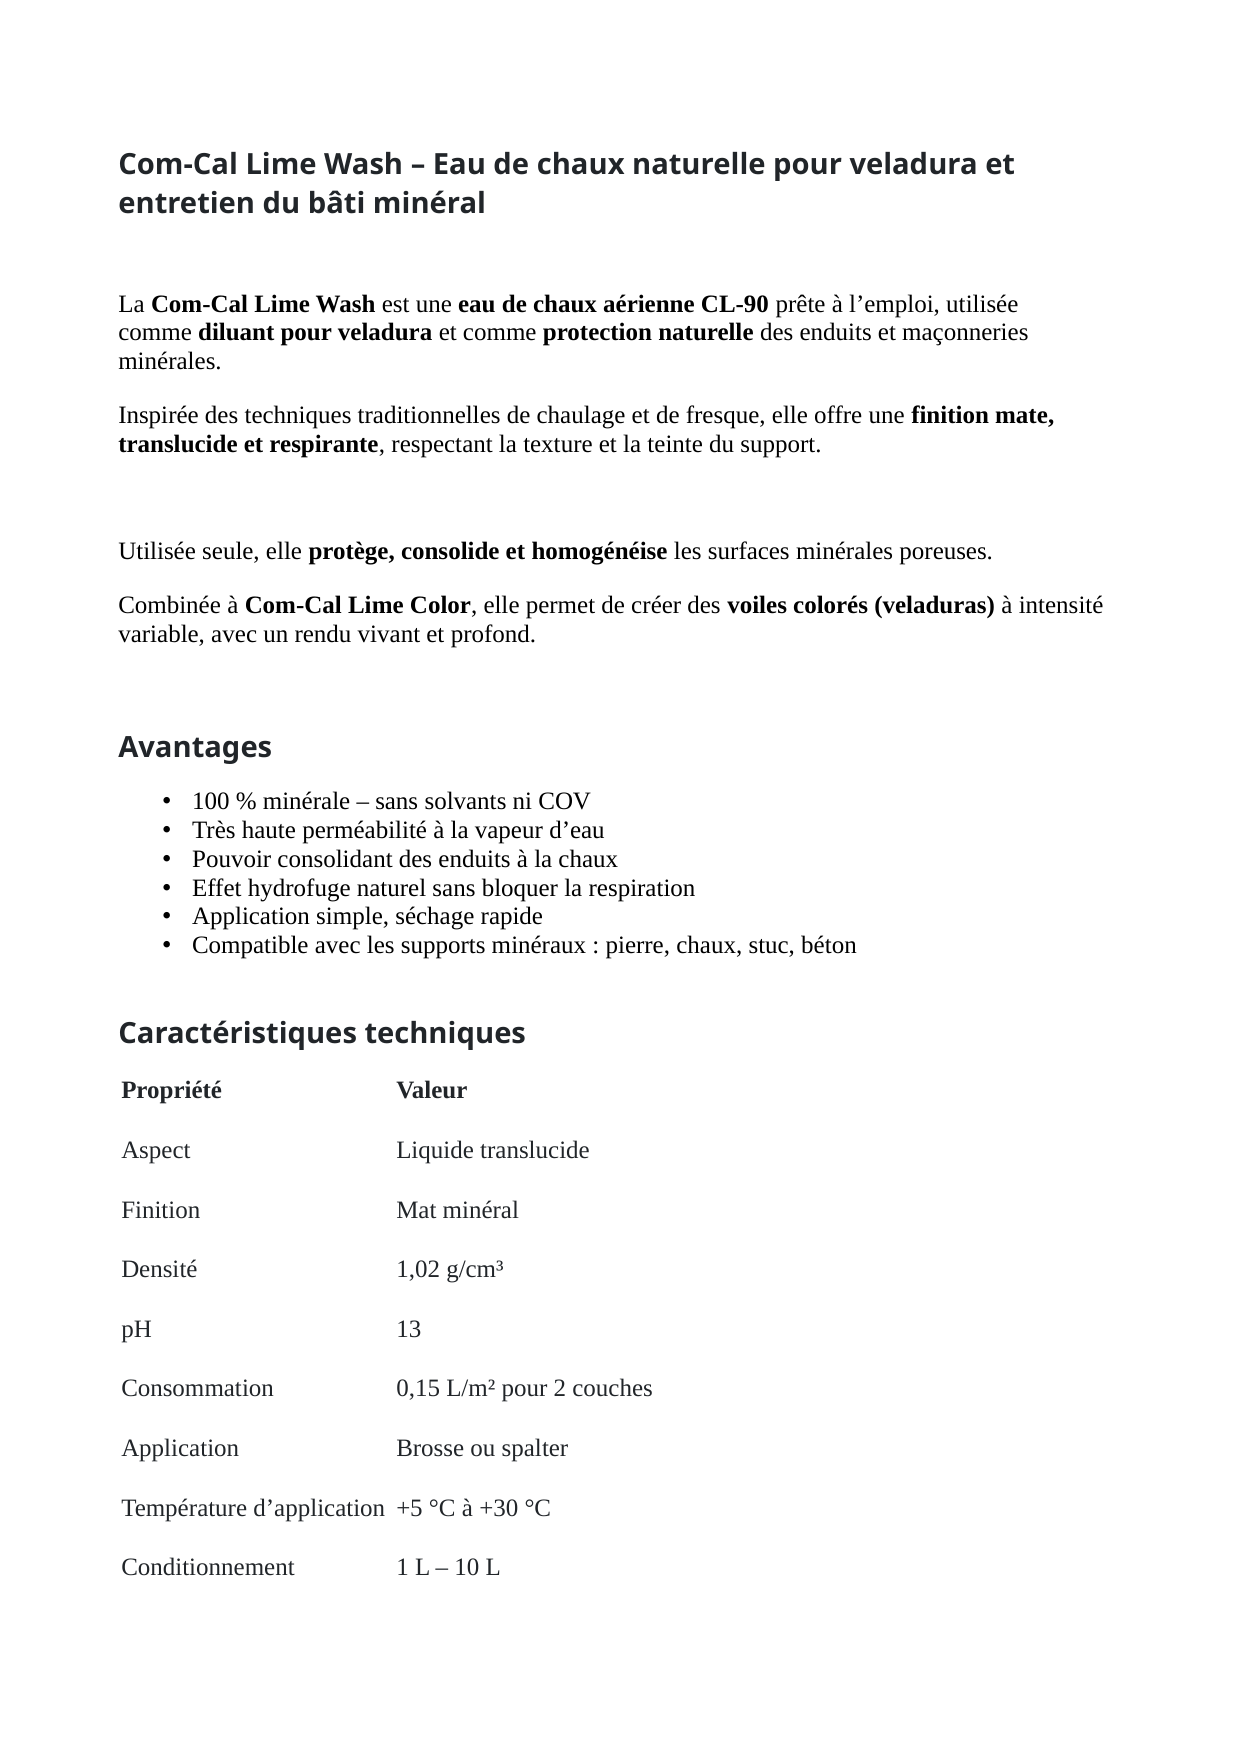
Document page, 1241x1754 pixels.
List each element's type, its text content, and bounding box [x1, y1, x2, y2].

table_cell Conditionnement [118, 1549, 393, 1609]
list Très haute perméabilité à la vapeur d’eau [162, 815, 1122, 844]
list Application simple, séchage rapide [162, 901, 1122, 930]
table_header Valeur [393, 1073, 837, 1132]
table_cell 1 L – 10 L [393, 1549, 837, 1609]
text Utilisée seule, elle protège, consolide et homogénéise les surfaces minérales poreuses. [118, 536, 1122, 565]
table_cell Consommation [118, 1371, 393, 1430]
table_cell 1,02 g/cm³ [393, 1251, 837, 1311]
text Inspirée des techniques traditionnelles de chaulage et de fresque, elle offre une finition mate, translucide et respirante, respectant la texture et la teinte du support. [118, 400, 1122, 457]
subtitle Avantages [118, 726, 1122, 766]
subtitle Caractéristiques techniques [118, 1013, 1122, 1052]
table_cell pH [118, 1311, 393, 1371]
table_cell Liquide translucide [393, 1132, 837, 1192]
list Pouvoir consolidant des enduits à la chaux [162, 844, 1122, 873]
list 100 % minérale – sans solvants ni COV [162, 786, 1122, 815]
subtitle Com-Cal Lime Wash – Eau de chaux naturelle pour veladura et entretien du bâti minéral [118, 143, 1122, 222]
table_cell Aspect [118, 1132, 393, 1192]
text La Com-Cal Lime Wash est une eau de chaux aérienne CL-90 prête à l’emploi, utilisée comme diluant pour veladura et comme protection naturelle des enduits et maçonneries minérales. [118, 289, 1122, 375]
table_cell Finition [118, 1192, 393, 1251]
table_cell Mat minéral [393, 1192, 837, 1251]
list Compatible avec les supports minéraux : pierre, chaux, stuc, béton [162, 930, 1122, 959]
text Combinée à Com-Cal Lime Color, elle permet de créer des voiles colorés (veladuras) à intensité variable, avec un rendu vivant et profond. [118, 590, 1122, 647]
list Effet hydrofuge naturel sans bloquer la respiration [162, 873, 1122, 901]
table_header Propriété [118, 1073, 393, 1132]
table_cell Brosse ou spalter [393, 1430, 837, 1490]
table_cell Application [118, 1430, 393, 1490]
table_cell Densité [118, 1251, 393, 1311]
table_cell Température d’application [118, 1490, 393, 1549]
table_cell +5 °C à +30 °C [393, 1490, 837, 1549]
table_cell 13 [393, 1311, 837, 1371]
table_cell 0,15 L/m² pour 2 couches [393, 1371, 837, 1430]
